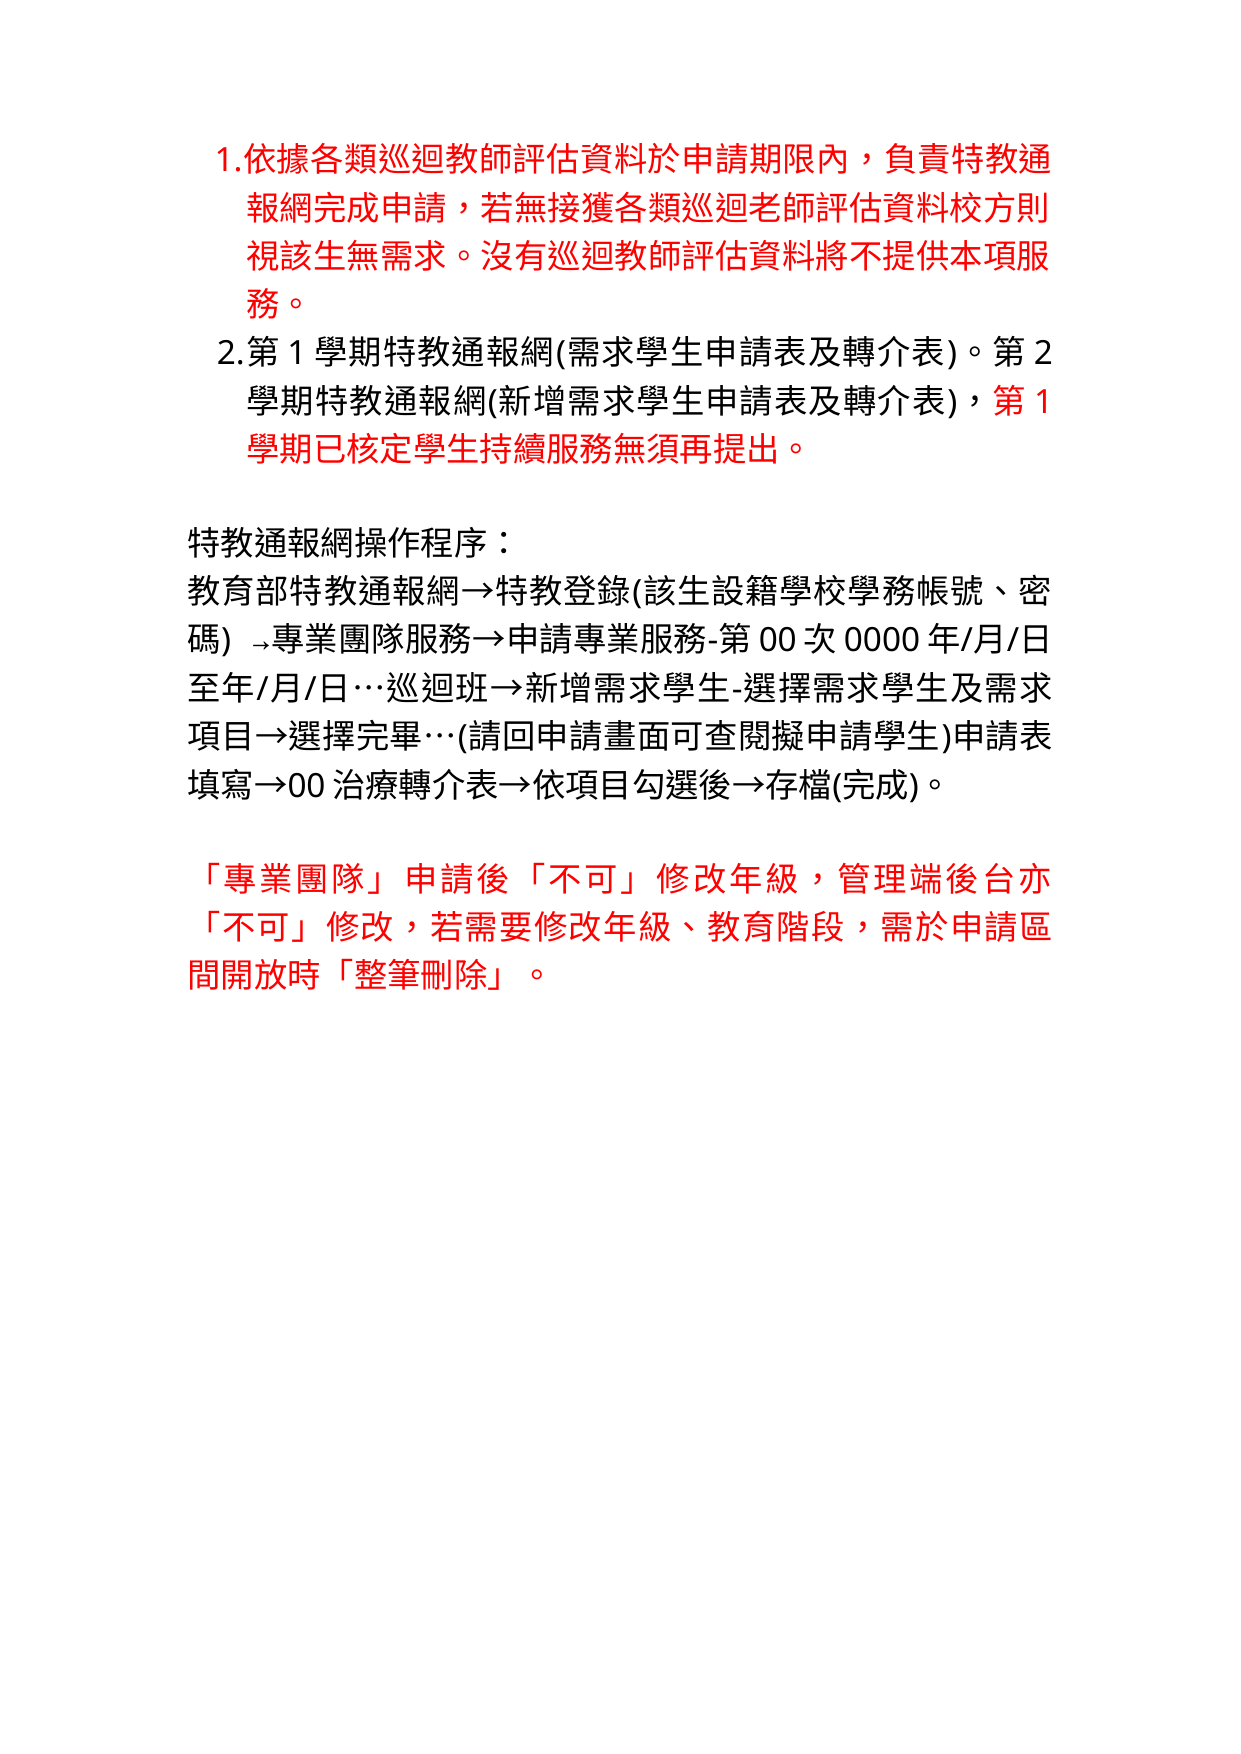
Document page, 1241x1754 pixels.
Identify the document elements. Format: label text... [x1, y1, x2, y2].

text 教育部特教通報網→特教登錄(該生設籍學校學務帳號、密碼) →專業團隊服務→申請專業服務-第00次0000年/月/日至年/月/日…巡迴班→新增需求學生-選擇需求學生及需求項目→選擇完畢…(請回申請畫面可查閱擬申請學生)申請表填寫→00治療轉介表→依項目勾選後→存檔(完成)。 [187, 565, 1053, 807]
text 「專業團隊」申請後「不可」修改年級，管理端後台亦「不可」修改，若需要修改年級、教育階段，需於申請區間開放時「整筆刪除」。 [187, 852, 1053, 997]
text 2.第1學期特教通報網(需求學生申請表及轉介表)。第2學期特教通報網(新增需求學生申請表及轉介表)，第1學期已核定學生持續服務無須再提出。 [187, 326, 1053, 471]
text 1.依據各類巡迴教師評估資料於申請期限內，負責特教通報網完成申請，若無接獲各類巡迴老師評估資料校方則視該生無需求。沒有巡迴教師評估資料將不提供本項服務。 [187, 133, 1053, 326]
text 特教通報網操作程序： [187, 516, 1053, 565]
